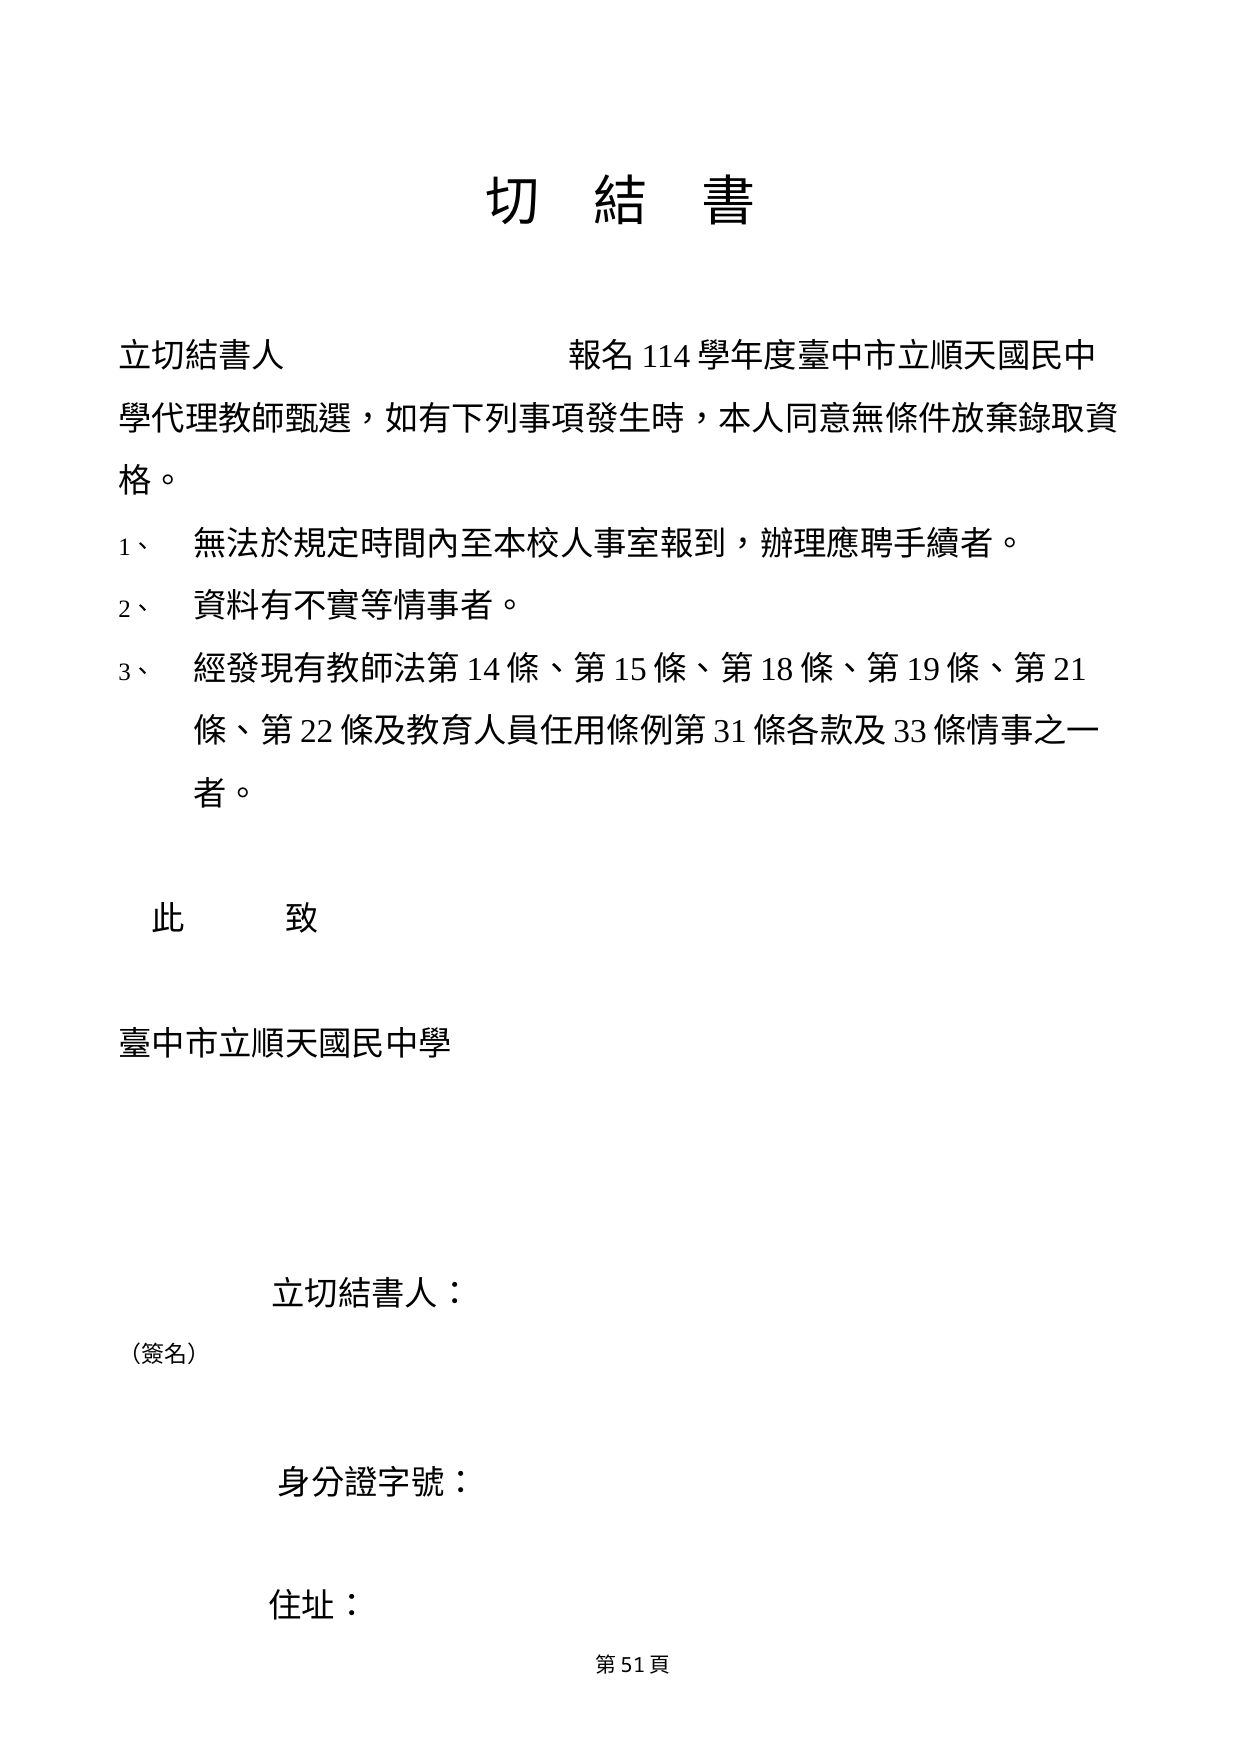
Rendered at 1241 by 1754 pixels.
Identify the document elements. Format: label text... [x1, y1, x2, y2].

text 切 結 書 [118, 124, 1122, 249]
text 立切結書人： （簽名） [118, 1249, 1122, 1374]
text 此 致 [118, 874, 1122, 936]
text 身分證字號： [118, 1436, 1122, 1499]
text 臺中市立順天國民中學 [118, 999, 1122, 1061]
text 住址： [118, 1561, 1122, 1624]
text 立切結書人 報名114學年度臺中市立順天國民中學代理教師甄選，如有下列事項發生時，本人同意無條件放棄錄取資格。 [118, 311, 1122, 499]
list 資料有不實等情事者。 [118, 561, 1122, 624]
list 經發現有教師法第14條、第15條、第18條、第19條、第21條、第22條及教育人員任用條例第31條各款及33條情事之一者。 [118, 624, 1122, 811]
list 無法於規定時間內至本校人事室報到，辦理應聘手續者。 [118, 499, 1122, 561]
